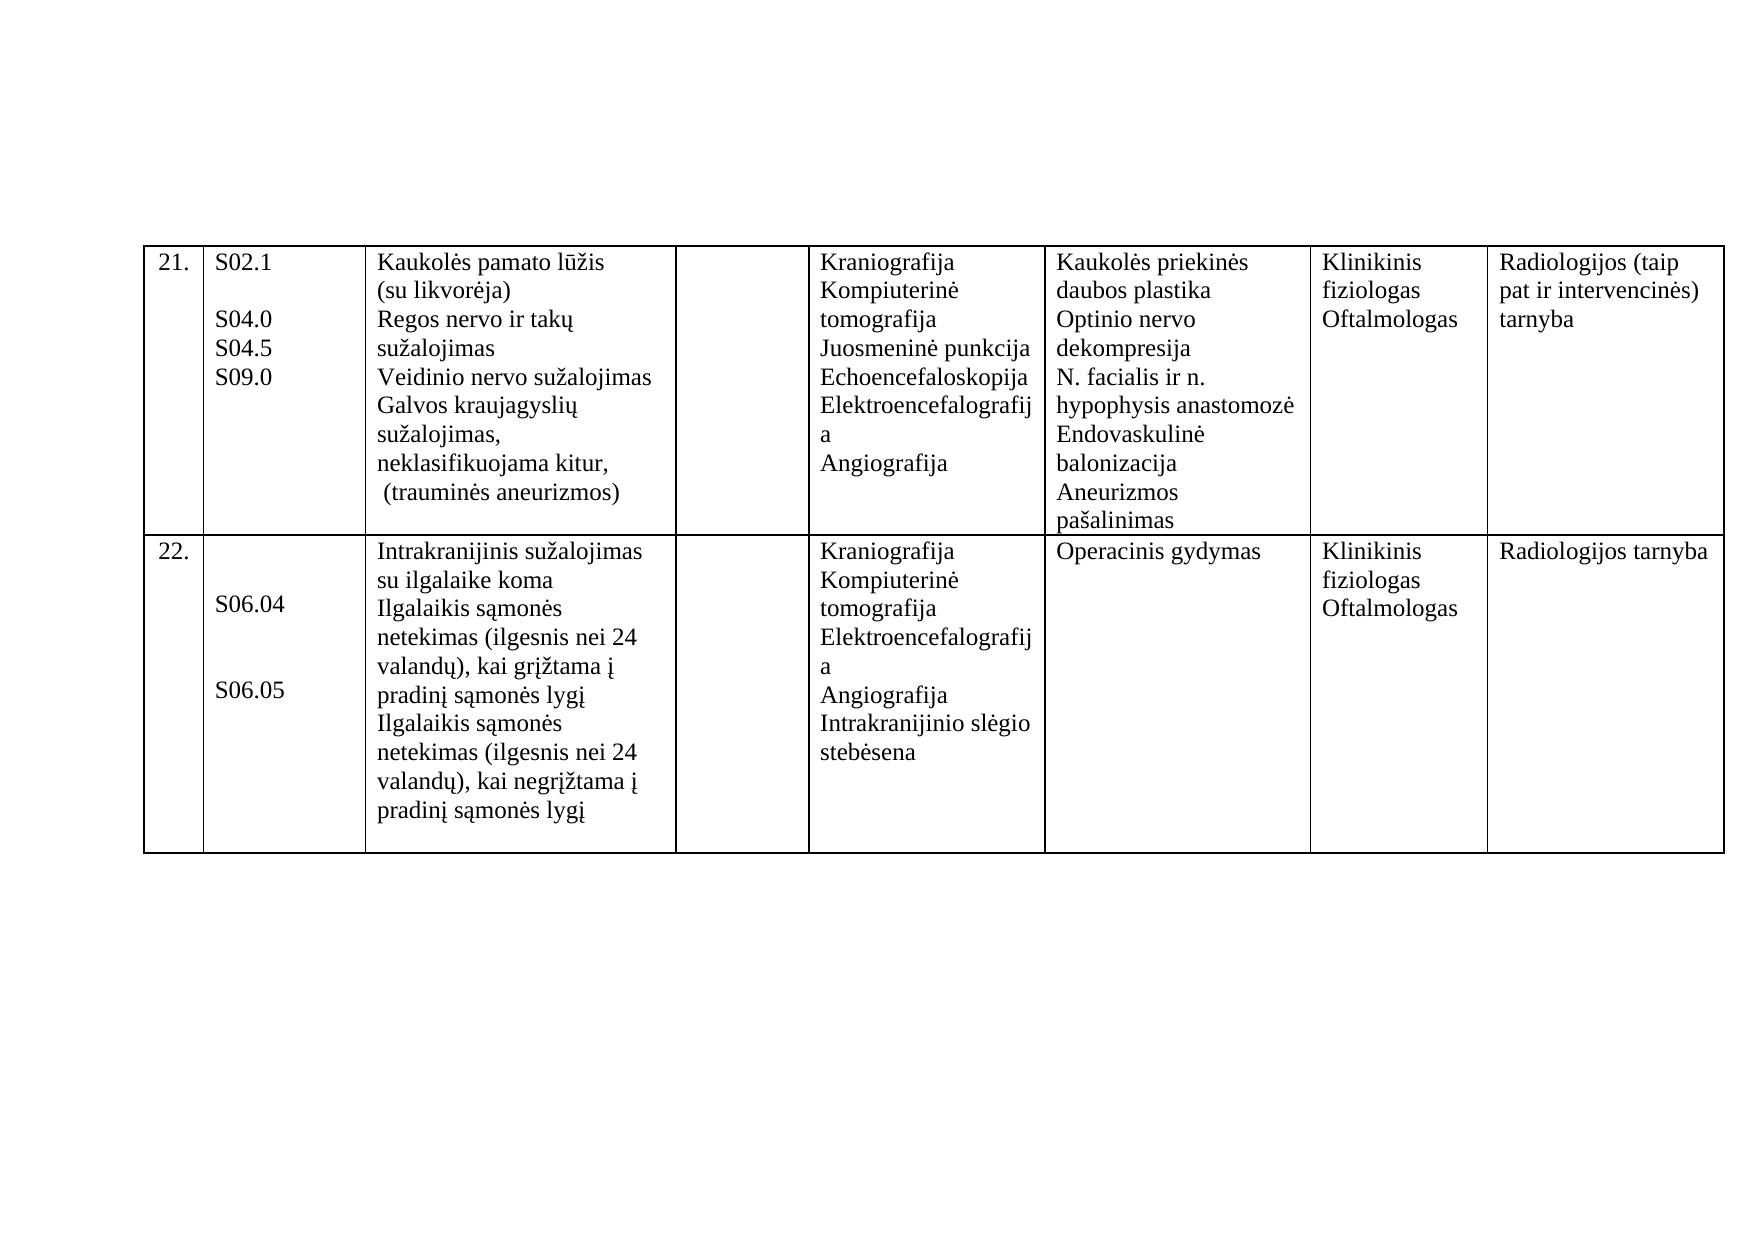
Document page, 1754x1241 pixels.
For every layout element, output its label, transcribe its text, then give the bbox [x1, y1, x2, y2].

table_cell Kraniografija Kompiuterinė tomografija Elektroencefalografija Angiografija Intrakranijinio slėgio stebėsena [810, 536, 1044, 852]
table_cell Kraniografija Kompiuterinė tomografija Juosmeninė punkcija Echoencefaloskopija Elektroencefalografija Angiografija [810, 247, 1044, 534]
table_cell Operacinis gydymas [1046, 536, 1310, 852]
table_cell Klinikinis fiziologas Oftalmologas [1311, 536, 1487, 852]
table_cell S02.1 S04.0 S04.5 S09.0 [204, 247, 365, 534]
table_cell Kaukolės pamato lūžis (su likvorėja) Regos nervo ir takų sužalojimas Veidinio nervo sužalojimas Galvos kraujagyslių sužalojimas, neklasifikuojama kitur, (trauminės aneurizmos) [366, 247, 675, 534]
table_cell Radiologijos (taip pat ir intervencinės) tarnyba [1488, 247, 1723, 534]
table_cell 22. [145, 536, 203, 852]
table_cell Radiologijos tarnyba [1488, 536, 1723, 852]
table_cell 21. [145, 247, 203, 534]
table_cell S06.04 S06.05 [204, 536, 365, 852]
table_cell [677, 247, 808, 534]
table_cell Intrakranijinis sužalojimas su ilgalaike koma Ilgalaikis sąmonės netekimas (ilgesnis nei 24 valandų), kai grįžtama į pradinį sąmonės lygį Ilgalaikis sąmonės netekimas (ilgesnis nei 24 valandų), kai negrįžtama į pradinį sąmonės lygį [366, 536, 675, 852]
table_cell Klinikinis fiziologas Oftalmologas [1311, 247, 1487, 534]
table_cell Kaukolės priekinės daubos plastika Optinio nervo dekompresija N. facialis ir n. hypophysis anastomozė Endovaskulinė balonizacija Aneurizmos pašalinimas [1046, 247, 1310, 534]
table_cell [677, 536, 808, 852]
